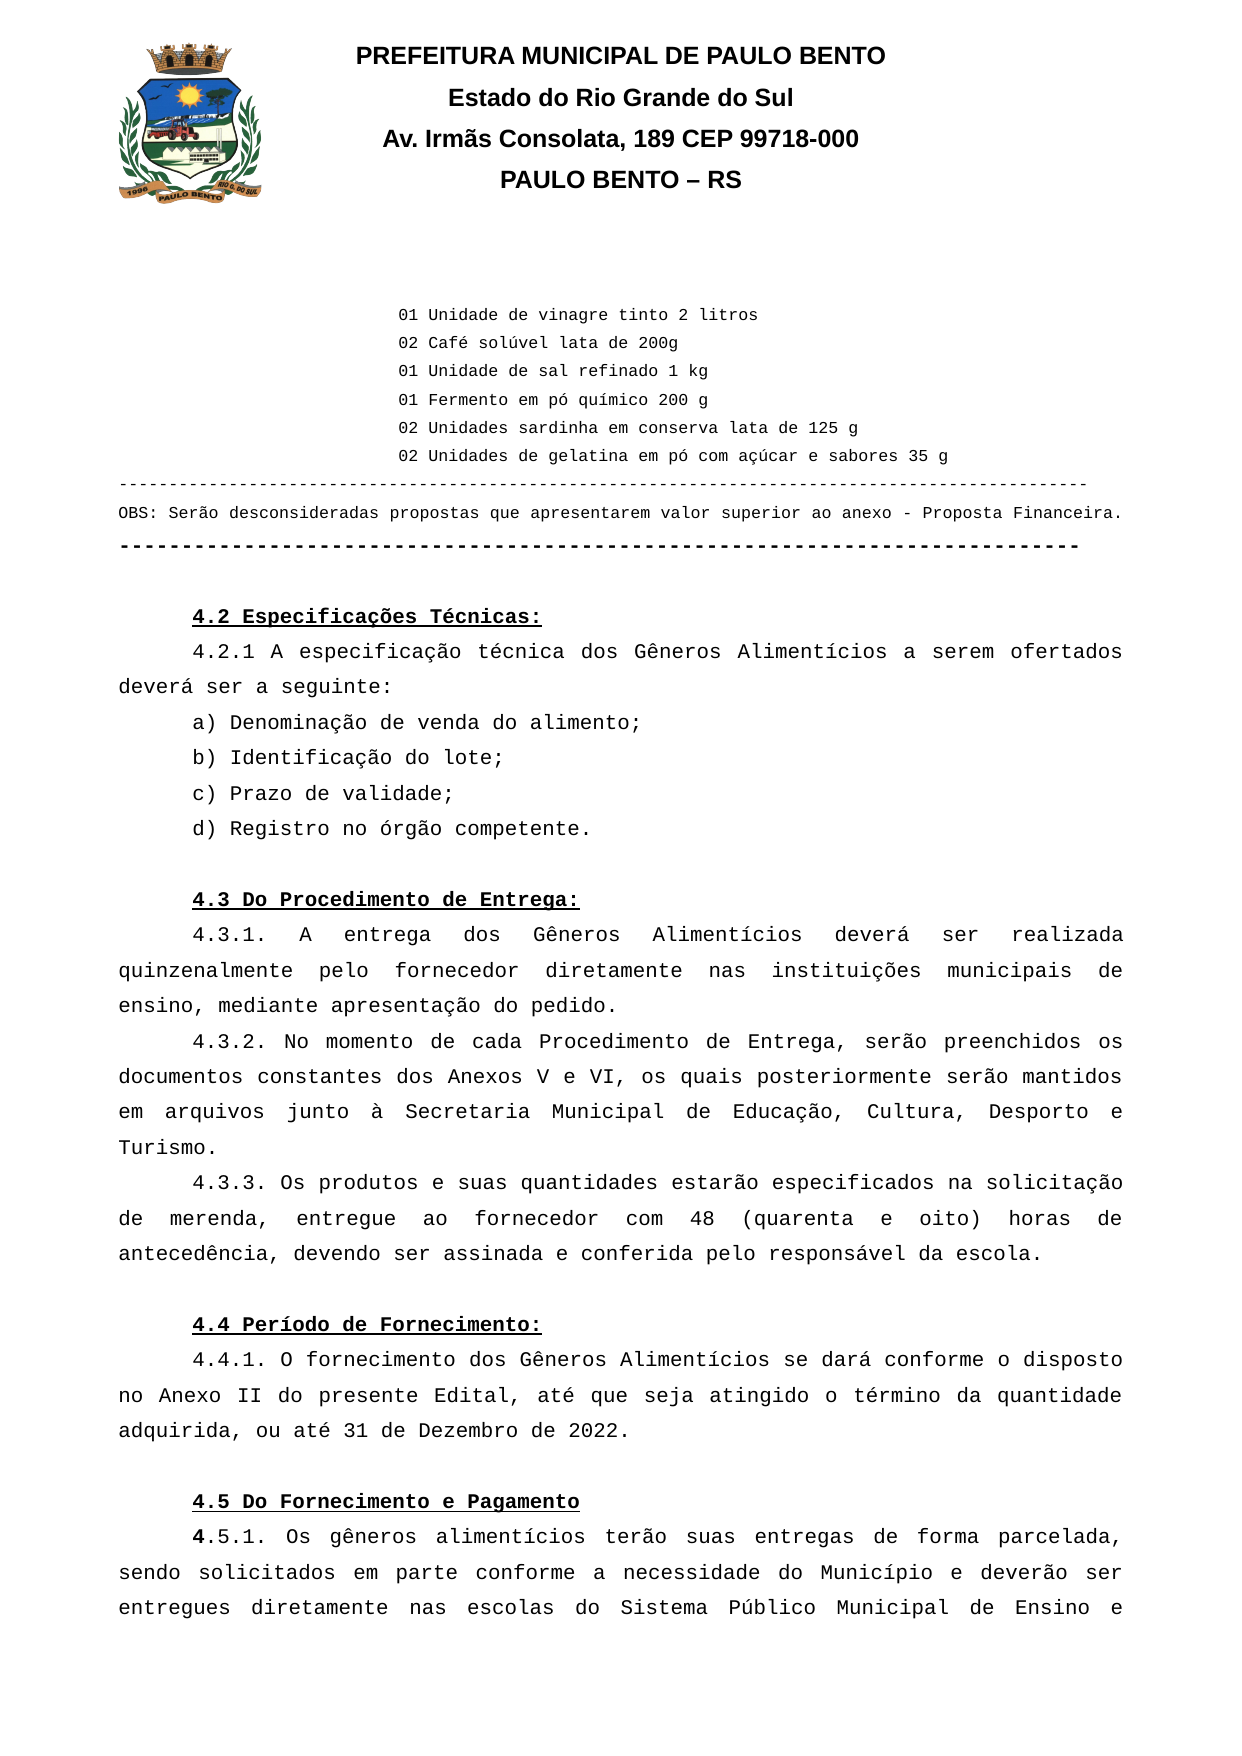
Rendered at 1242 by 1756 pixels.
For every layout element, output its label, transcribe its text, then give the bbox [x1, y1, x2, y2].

text d) Registro no órgão competente. [118, 818, 1123, 842]
text a) Denominação de venda do alimento; [118, 712, 1123, 736]
text 4.3.3. Os produtos e suas quantidades estarão especificados na solicitação de merenda, entregue ao fornecedor com 48 (quarenta e oito) horas de antecedência, devendo ser assinada e conferida pelo responsável da escola. [118, 1172, 1123, 1267]
text c) Prazo de validade; [118, 783, 1123, 806]
text ------------------------------------------------------------------------------------------------- [118, 476, 1123, 495]
text 4.4.1. O fornecimento dos Gêneros Alimentícios se dará conforme o disposto no Anexo II do presente Edital, até que seja atingido o término da quantidade adquirida, ou até 31 de Dezembro de 2022. [118, 1349, 1123, 1444]
text OBS: Serão desconsideradas propostas que apresentarem valor superior ao anexo - Proposta Financeira. ----------------------------------------------------------------------------- [118, 504, 1123, 558]
text 4.4 Período de Fornecimento: [118, 1314, 1123, 1338]
text 4.3 Do Procedimento de Entrega: [118, 889, 1123, 913]
text 4.2 Especificações Técnicas: [118, 606, 1123, 629]
text 01 Unidade de vinagre tinto 2 litros 02 Café solúvel lata de 200g 01 Unidade de sal refinado 1 kg 01 Fermento em pó químico 200 g 02 Unidades sardinha em conserva lata de 125 g 02 Unidades de gelatina em pó com açúcar e sabores 35 g [118, 307, 1123, 467]
text 4.3.1. A entrega dos Gêneros Alimentícios deverá ser realizada quinzenalmente pelo fornecedor diretamente nas instituições municipais de ensino, mediante apresentação do pedido. [118, 924, 1123, 1019]
picture [118, 42, 262, 204]
text 4.2.1 A especificação técnica dos Gêneros Alimentícios a serem ofertados deverá ser a seguinte: [118, 641, 1123, 700]
text 4.3.2. No momento de cada Procedimento de Entrega, serão preenchidos os documentos constantes dos Anexos V e VI, os quais posteriormente serão mantidos em arquivos junto à Secretaria Municipal de Educação, Cultura, Desporto e Turismo. [118, 1031, 1123, 1161]
text b) Identificação do lote; [118, 747, 1123, 771]
text 4.5.1. Os gêneros alimentícios terão suas entregas de forma parcelada, sendo solicitados em parte conforme a necessidade do Município e deverão ser entregues diretamente nas escolas do Sistema Público Municipal de Ensino e [118, 1526, 1123, 1621]
text 4.5 Do Fornecimento e Pagamento [118, 1491, 1123, 1515]
